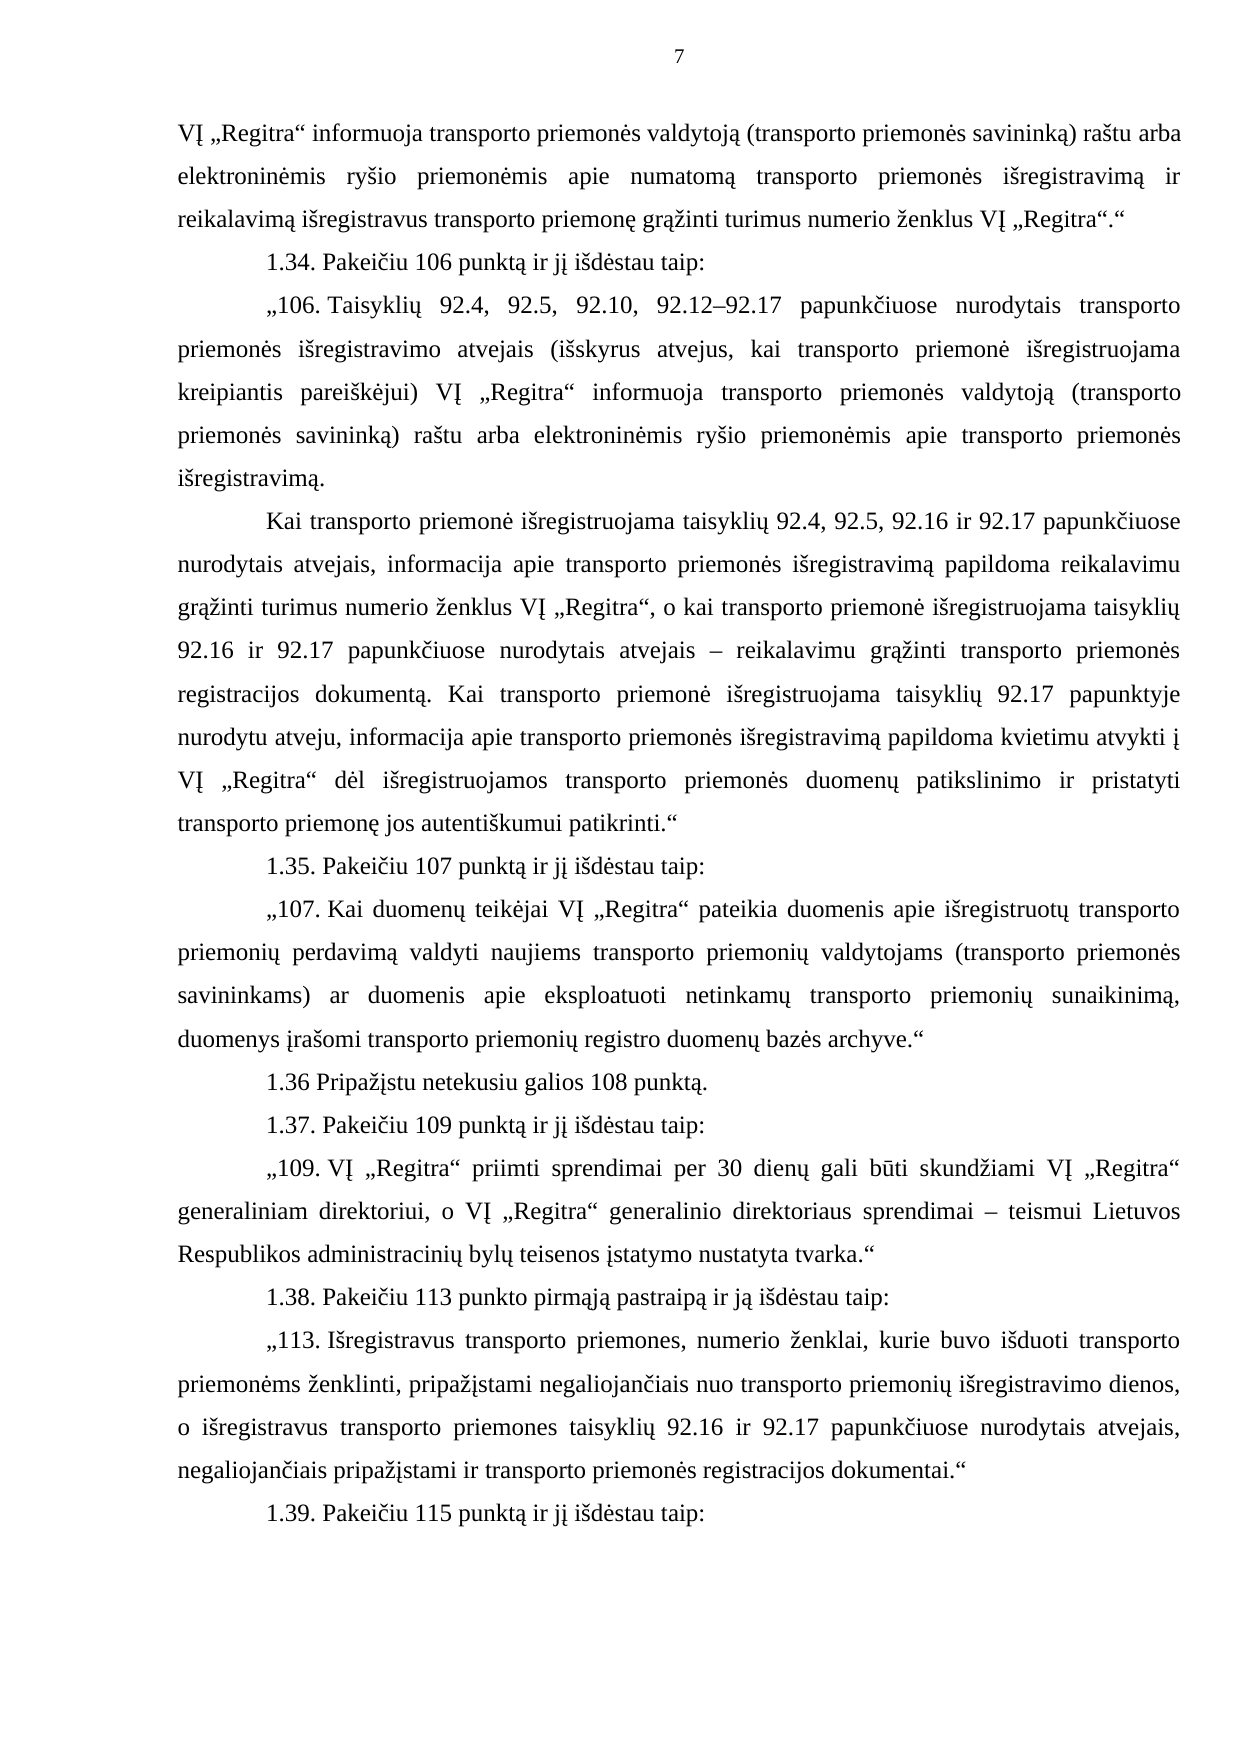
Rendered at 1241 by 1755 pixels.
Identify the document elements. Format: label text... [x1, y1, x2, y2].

text 1.34. Pakeičiu 106 punktą ir jį išdėstau taip: [177, 247, 1181, 276]
text „113. Išregistravus transporto priemones, numerio ženklai, kurie buvo išduoti transporto priemonėms ženklinti, pripažįstami negaliojančiais nuo transporto priemonių išregistravimo dienos, o išregistravus transporto priemones taisyklių 92.16 ir 92.17 papunkčiuose nurodytais atvejais, negaliojančiais pripažįstami ir transporto priemonės registracijos dokumentai.“ [177, 1326, 1181, 1484]
text 1.35. Pakeičiu 107 punktą ir jį išdėstau taip: [177, 851, 1181, 880]
text 1.39. Pakeičiu 115 punktą ir jį išdėstau taip: [177, 1498, 1181, 1527]
text 1.36 Pripažįstu netekusiu galios 108 punktą. [177, 1067, 1181, 1096]
text VĮ „Regitra“ informuoja transporto priemonės valdytoją (transporto priemonės savininką) raštu arba elektroninėmis ryšio priemonėmis apie numatomą transporto priemonės išregistravimą ir reikalavimą išregistravus transporto priemonę grąžinti turimus numerio ženklus VĮ „Regitra“.“ [177, 118, 1181, 233]
text „109. VĮ „Regitra“ priimti sprendimai per 30 dienų gali būti skundžiami VĮ „Regitra“ generaliniam direktoriui, o VĮ „Regitra“ generalinio direktoriaus sprendimai – teismui Lietuvos Respublikos administracinių bylų teisenos įstatymo nustatyta tvarka.“ [177, 1153, 1181, 1268]
text 1.37. Pakeičiu 109 punktą ir jį išdėstau taip: [177, 1110, 1181, 1139]
text Kai transporto priemonė išregistruojama taisyklių 92.4, 92.5, 92.16 ir 92.17 papunkčiuose nurodytais atvejais, informacija apie transporto priemonės išregistravimą papildoma reikalavimu grąžinti turimus numerio ženklus VĮ „Regitra“, o kai transporto priemonė išregistruojama taisyklių 92.16 ir 92.17 papunkčiuose nurodytais atvejais – reikalavimu grąžinti transporto priemonės registracijos dokumentą. Kai transporto priemonė išregistruojama taisyklių 92.17 papunktyje nurodytu atveju, informacija apie transporto priemonės išregistravimą papildoma kvietimu atvykti į VĮ „Regitra“ dėl išregistruojamos transporto priemonės duomenų patikslinimo ir pristatyti transporto priemonę jos autentiškumui patikrinti.“ [177, 506, 1181, 837]
text „107. Kai duomenų teikėjai VĮ „Regitra“ pateikia duomenis apie išregistruotų transporto priemonių perdavimą valdyti naujiems transporto priemonių valdytojams (transporto priemonės savininkams) ar duomenis apie eksploatuoti netinkamų transporto priemonių sunaikinimą, duomenys įrašomi transporto priemonių registro duomenų bazės archyve.“ [177, 894, 1181, 1052]
text 1.38. Pakeičiu 113 punkto pirmąją pastraipą ir ją išdėstau taip: [177, 1282, 1181, 1311]
text „106. Taisyklių 92.4, 92.5, 92.10, 92.12–92.17 papunkčiuose nurodytais transporto priemonės išregistravimo atvejais (išskyrus atvejus, kai transporto priemonė išregistruojama kreipiantis pareiškėjui) VĮ „Regitra“ informuoja transporto priemonės valdytoją (transporto priemonės savininką) raštu arba elektroninėmis ryšio priemonėmis apie transporto priemonės išregistravimą. [177, 291, 1181, 492]
